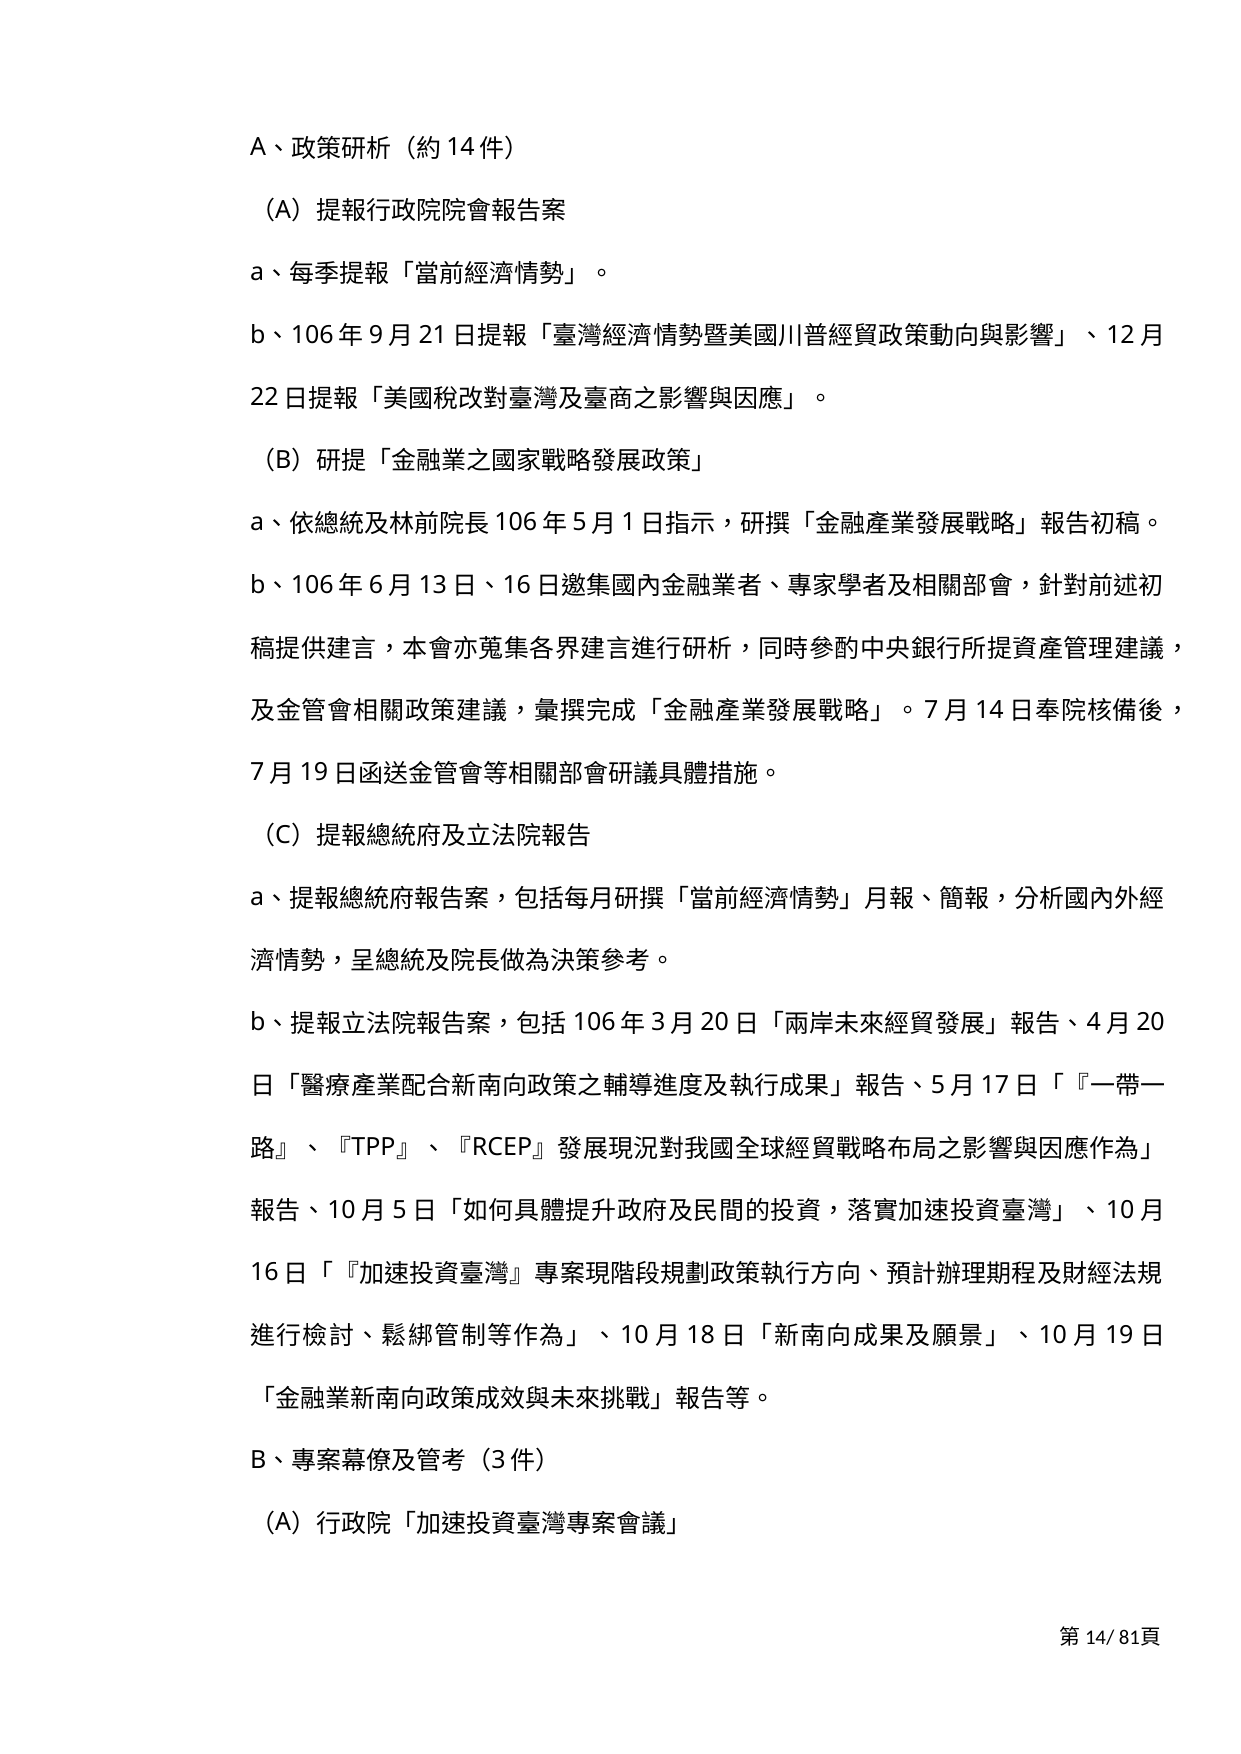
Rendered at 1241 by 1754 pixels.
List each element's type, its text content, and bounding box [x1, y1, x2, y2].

text a、提報總統府報告案，包括每月研撰「當前經濟情勢」月報、簡報，分析國內外經濟情勢，呈總統及院長做為決策參考。 [250, 854, 1165, 979]
text b、提報立法院報告案，包括106年3月20日「兩岸未來經貿發展」報告、4月20日「醫療產業配合新南向政策之輔導進度及執行成果」報告、5月17日「『一帶一路』、『TPP』、『RCEP』發展現況對我國全球經貿戰略布局之影響與因應作為」報告、10月5日「如何具體提升政府及民間的投資，落實加速投資臺灣」、10月16日「『加速投資臺灣』專案現階段規劃政策執行方向、預計辦理期程及財經法規進行檢討、鬆綁管制等作為」、10月18日「新南向成果及願景」、10月19日「金融業新南向政策成效與未來挑戰」報告等。 [250, 979, 1165, 1417]
text A、政策研析（約14件） [250, 104, 1165, 167]
text a、每季提報「當前經濟情勢」。 [250, 229, 1165, 292]
text （B）研提「金融業之國家戰略發展政策」 [250, 417, 1165, 479]
text （A）提報行政院院會報告案 [250, 167, 1165, 229]
text b、106年9月21日提報「臺灣經濟情勢暨美國川普經貿政策動向與影響」、12月22日提報「美國稅改對臺灣及臺商之影響與因應」。 [250, 292, 1165, 417]
text （C）提報總統府及立法院報告 [250, 792, 1165, 854]
text （A）行政院「加速投資臺灣專案會議」 [250, 1479, 1165, 1542]
text B、專案幕僚及管考（3件） [250, 1417, 1165, 1479]
text a、依總統及林前院長106年5月1日指示，研撰「金融產業發展戰略」報告初稿。 [250, 479, 1165, 542]
text b、106年6月13日、16日邀集國內金融業者、專家學者及相關部會，針對前述初稿提供建言，本會亦蒐集各界建言進行研析，同時參酌中央銀行所提資產管理建議，及金管會相關政策建議，彙撰完成「金融產業發展戰略」。7月14日奉院核備後，7月19日函送金管會等相關部會研議具體措施。 [250, 542, 1165, 792]
